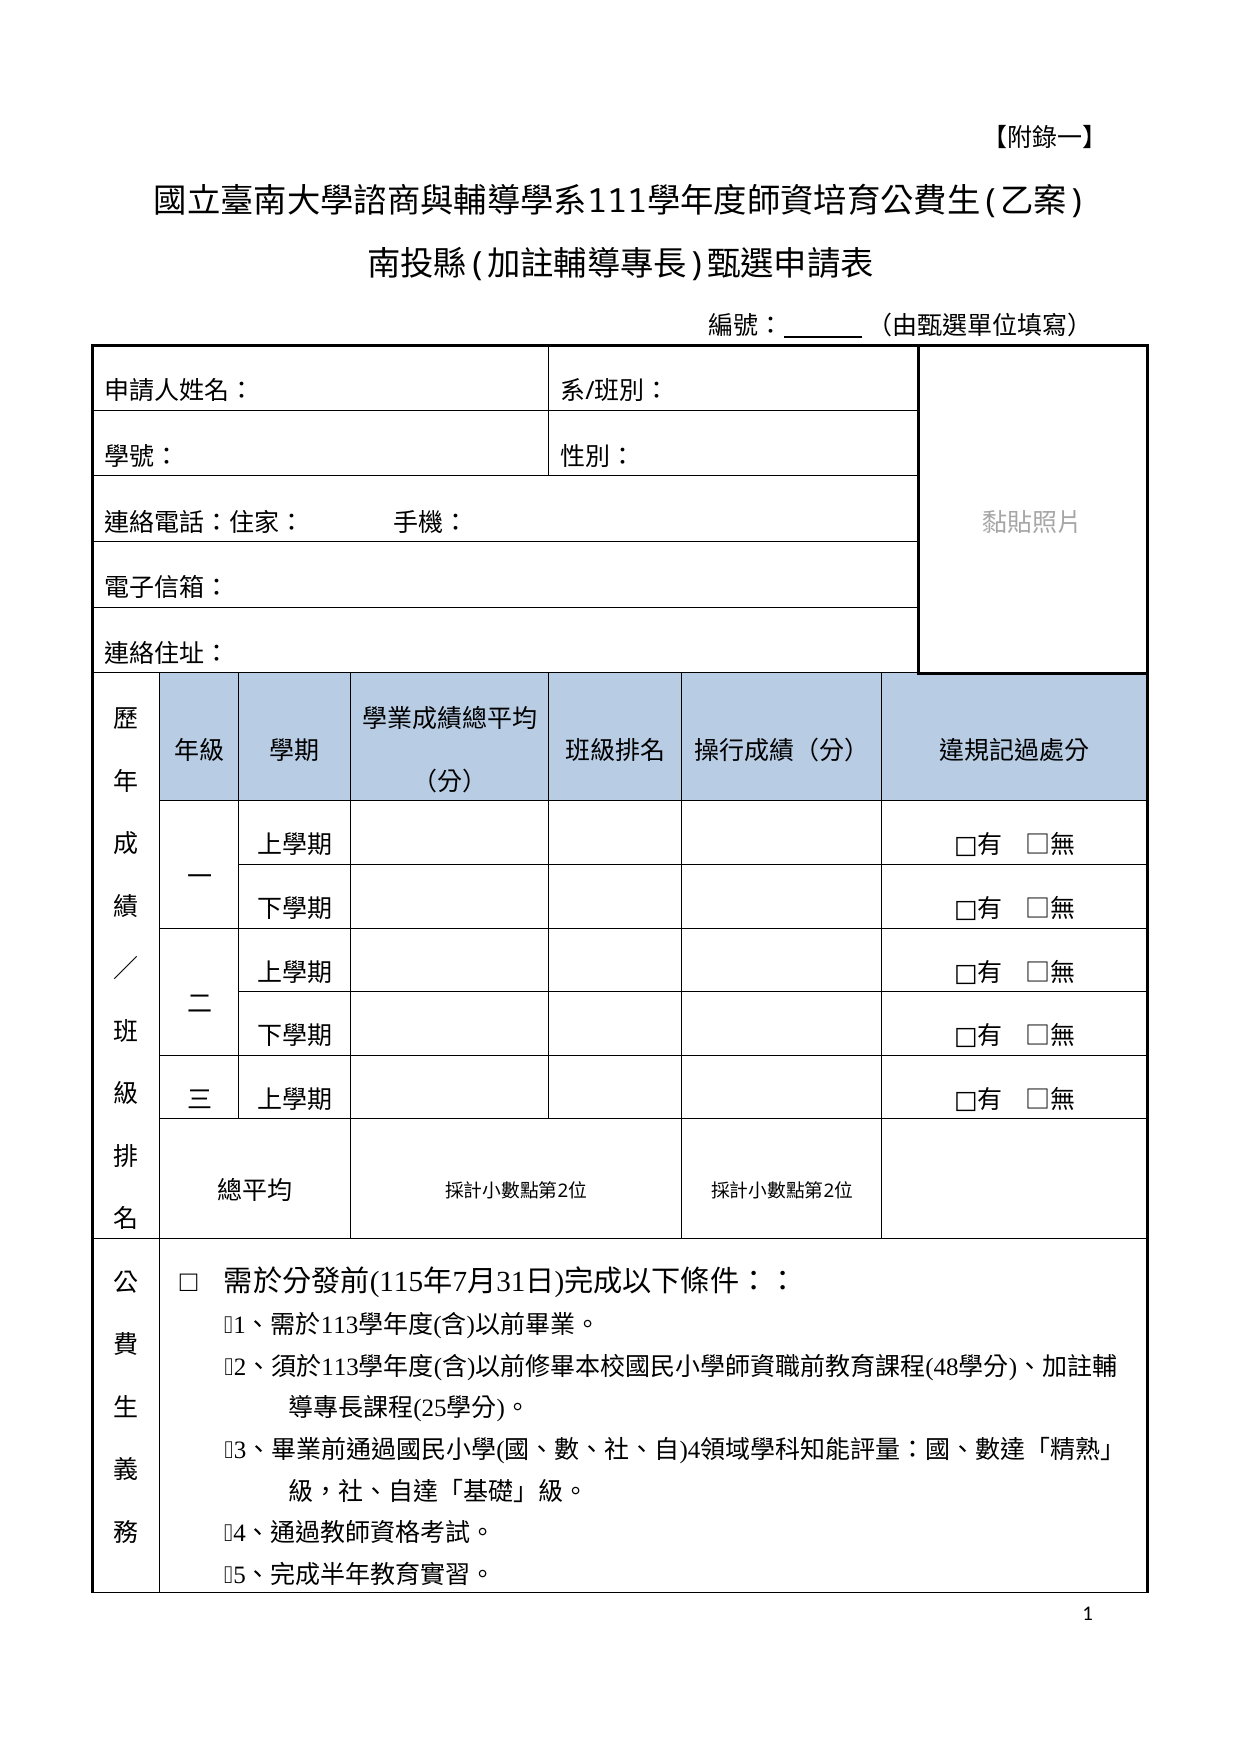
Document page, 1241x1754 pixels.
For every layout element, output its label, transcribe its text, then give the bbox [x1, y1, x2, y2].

table_cell □有 □無 [882, 1056, 1146, 1118]
table_cell [549, 865, 681, 927]
table_cell [682, 1056, 881, 1118]
table_cell 違規記過處分 [882, 673, 1146, 800]
text 【附錄一】 [148, 94, 1107, 157]
table_cell 上學期 [239, 801, 350, 864]
table_cell 連絡住址： [94, 608, 917, 672]
table_header 系/班別： [549, 347, 917, 410]
table_cell [682, 992, 881, 1054]
table_header 申請人姓名： [94, 347, 548, 410]
table_cell 下學期 [239, 865, 350, 927]
table_cell 下學期 [239, 992, 350, 1054]
table_cell □有 □無 [882, 992, 1146, 1054]
text 南投縣(加註輔導專長)甄選申請表 [148, 219, 1092, 282]
table_cell 學業成績總平均（分） [351, 673, 548, 800]
table_cell [682, 865, 881, 927]
table_cell 二 [160, 929, 238, 1054]
table_cell 性別： [549, 411, 917, 475]
table_cell 採計小數點第2位 [351, 1119, 681, 1238]
text 國立臺南大學諮商與輔導學系111學年度師資培育公費生(乙案) [148, 157, 1092, 219]
text 編號： （由甄選單位填寫） [148, 282, 1092, 344]
table_cell 總平均 [160, 1119, 350, 1238]
table_cell [882, 1119, 1146, 1238]
table_cell 年級 [160, 673, 238, 800]
table_cell 三 [160, 1056, 238, 1118]
table_cell [549, 992, 681, 1054]
table_cell [351, 992, 548, 1054]
table_cell 電子信箱： [94, 542, 917, 607]
table_cell 操行成績（分） [682, 673, 881, 800]
table_cell 採計小數點第2位 [682, 1119, 881, 1238]
table_cell □有 □無 [882, 865, 1146, 927]
table_cell 上學期 [239, 929, 350, 991]
table_cell [549, 1056, 681, 1118]
table_cell 學期 [239, 673, 350, 800]
table_header 黏貼照片 [920, 347, 1146, 672]
table_cell 歷 年 成 績 ／ 班 級 排 名 [94, 673, 159, 1238]
table_cell [351, 1056, 548, 1118]
table_cell [351, 801, 548, 864]
table_cell 班級排名 [549, 673, 681, 800]
table_cell [682, 801, 881, 864]
table_cell 公費生義務 [94, 1239, 159, 1592]
table_cell 學號： [94, 411, 548, 475]
table_cell 連絡電話：住家： 手機： [94, 476, 917, 541]
table_cell [682, 929, 881, 991]
table_cell 需於分發前(115年7月31日)完成以下條件：： 1、需於113學年度(含)以前畢業。 2、須於113學年度(含)以前修畢本校國民小學師資職前教育課程(48學分)、加註輔導專長課程(25學分)。 3、畢業前通過國民小學(國、數、社、自)4領域學科知能評量：國、數達「精熟」級，社、自達「基礎」級。 4、通過教師資格考試。 5、完成半年教育實習。 [160, 1239, 1146, 1592]
table_cell [549, 801, 681, 864]
table_cell 上學期 [239, 1056, 350, 1118]
table_cell [549, 929, 681, 991]
table_cell □有 □無 [882, 929, 1146, 991]
table_cell [351, 929, 548, 991]
table_cell □有 □無 [882, 801, 1146, 864]
table_cell 一 [160, 801, 238, 927]
table_cell [351, 865, 548, 927]
